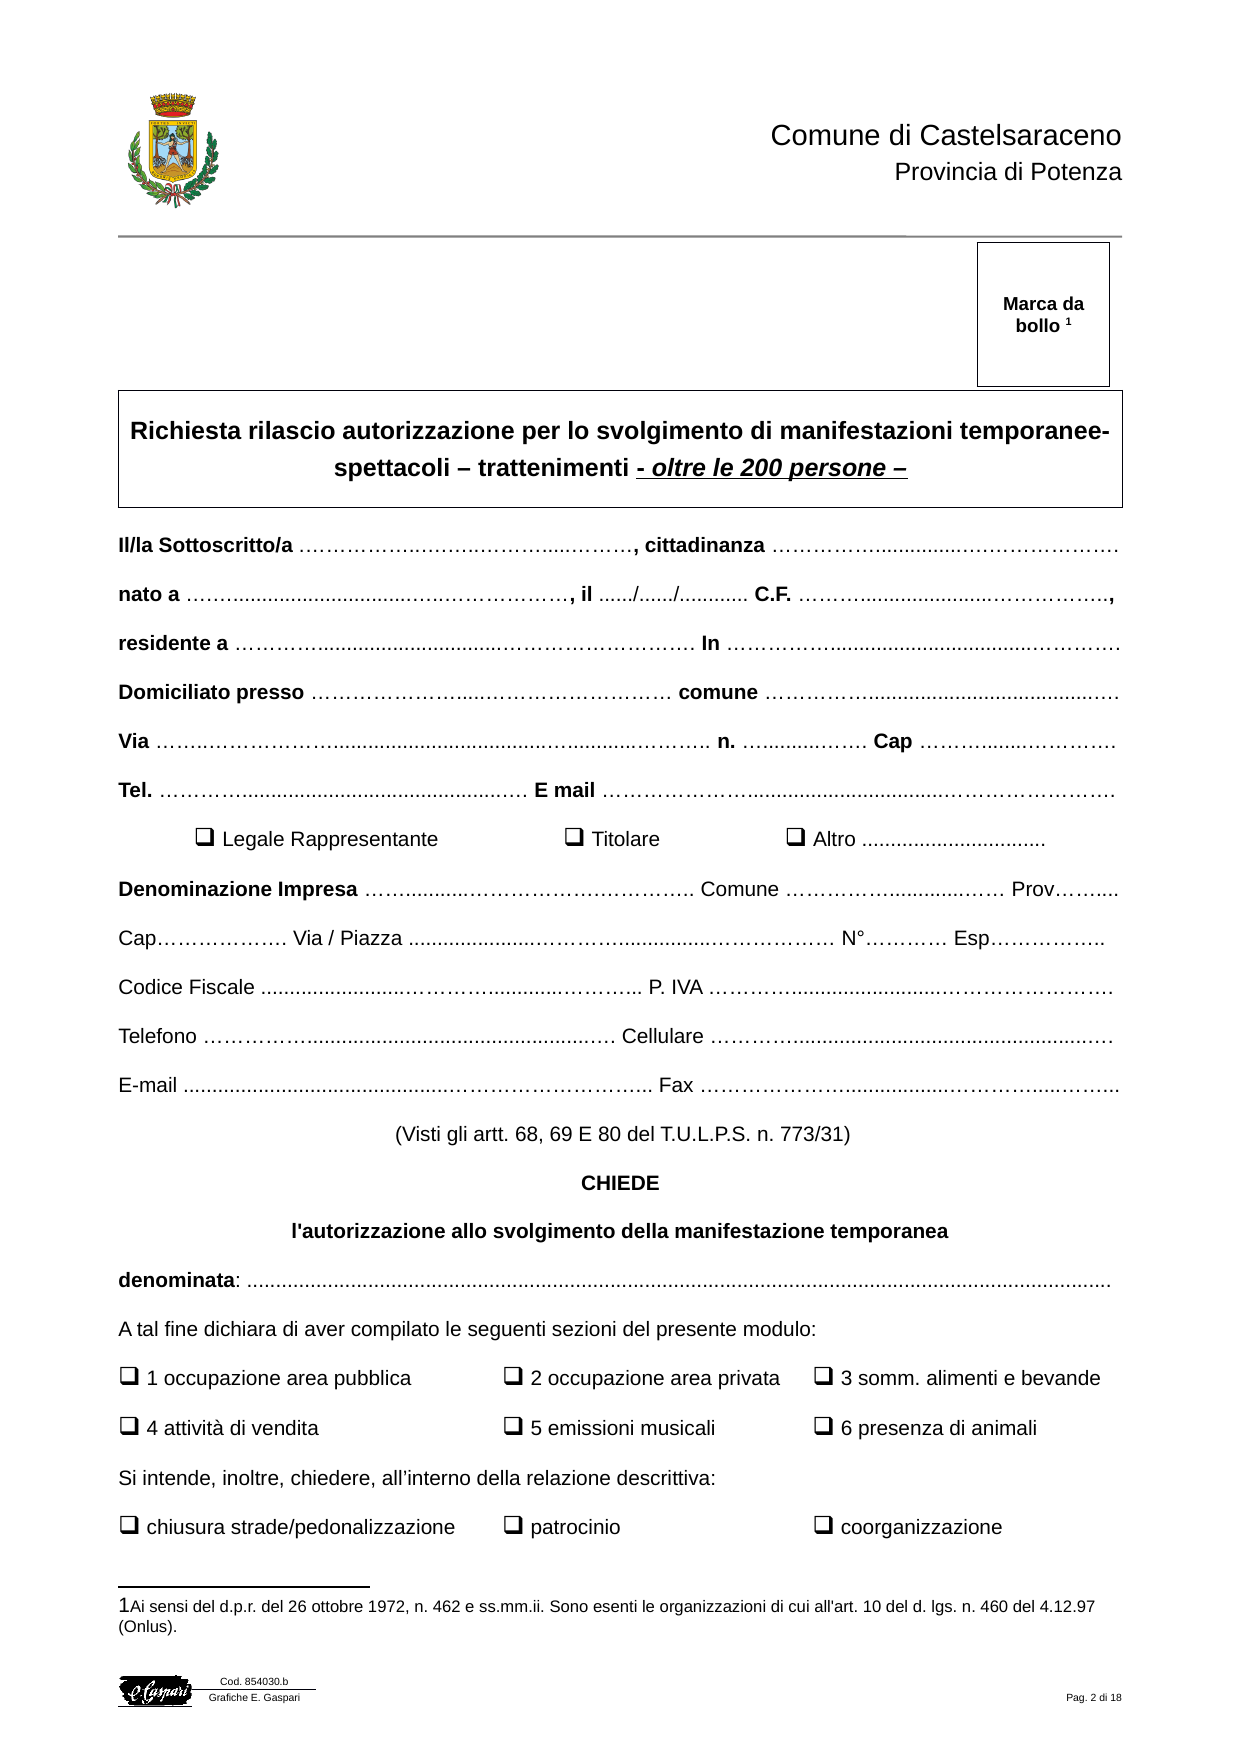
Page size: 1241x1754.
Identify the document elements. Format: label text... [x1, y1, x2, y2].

text Telefono …………….................................................…. Cellulare …………...................................................…. [118, 1023, 1122, 1047]
text (Visti gli artt. 68, 69 E 80 del T.U.L.P.S. n. 773/31) [118, 1121, 1122, 1145]
text Comune di Castelsaraceno [224, 118, 1122, 152]
picture [118, 1674, 192, 1706]
text Domiciliato presso ………………….....……………………… comune …………….......................................…. [118, 680, 1122, 704]
text  1 occupazione area pubblica  2 occupazione area privata  3 somm. alimenti e bevande [118, 1366, 1122, 1391]
text  Legale Rappresentante  Titolare  Altro ................................ [118, 827, 1122, 852]
text A tal fine dichiara di aver compilato le seguenti sezioni del presente modulo: [118, 1317, 1122, 1341]
text E-mail ..............................................………………………... Fax …………………..................………….....……... [118, 1072, 1122, 1096]
table_header Richiesta rilascio autorizzazione per lo svolgimento di manifestazioni temporanee- spettacoli – trattenimenti - oltre le 200 persone – [119, 391, 1122, 507]
text Via ……..……………….....................................…............……….. n. …..........……. Cap ………........…………. [118, 729, 1122, 753]
text Tel. ………….............................................…. E mail …………………..................................……………………. [118, 778, 1122, 802]
text  4 attività di vendita  5 emissioni musicali  6 presenza di animali [118, 1416, 1122, 1441]
text Provincia di Potenza [224, 157, 1122, 185]
text Cap………………. Via / Piazza ......................…………................……………… N°………… Esp…………….. [118, 926, 1122, 949]
text Denominazione Impresa ……...........……………….………….. Comune …………….............…… Prov…….... [118, 877, 1122, 901]
text residente a …………................................………………………. In ……………...................................…………. [118, 631, 1122, 655]
text denominata: ...................................................................................................................................................... [118, 1268, 1122, 1292]
text nato a ….…...............................…..………………, il ....../....../............ C.F. ……….......................…………….., [118, 582, 1122, 606]
picture [122, 87, 224, 219]
text Si intende, inoltre, chiedere, all’interno della relazione descrittiva: [118, 1466, 1122, 1490]
table_header Marca da bollo [978, 243, 1109, 386]
text CHIEDE [118, 1170, 1122, 1194]
text Il/la Sottoscritto/a .……………..….…..……….....………, cittadinanza ……………...............….………………. [118, 533, 1122, 557]
text l'autorizzazione allo svolgimento della manifestazione temporanea [118, 1219, 1122, 1243]
text Codice Fiscale .........................………….............………... P. IVA …………..........................……………………. [118, 974, 1122, 998]
text  chiusura strade/pedonalizzazione  patrocinio  coorganizzazione [118, 1515, 1122, 1540]
